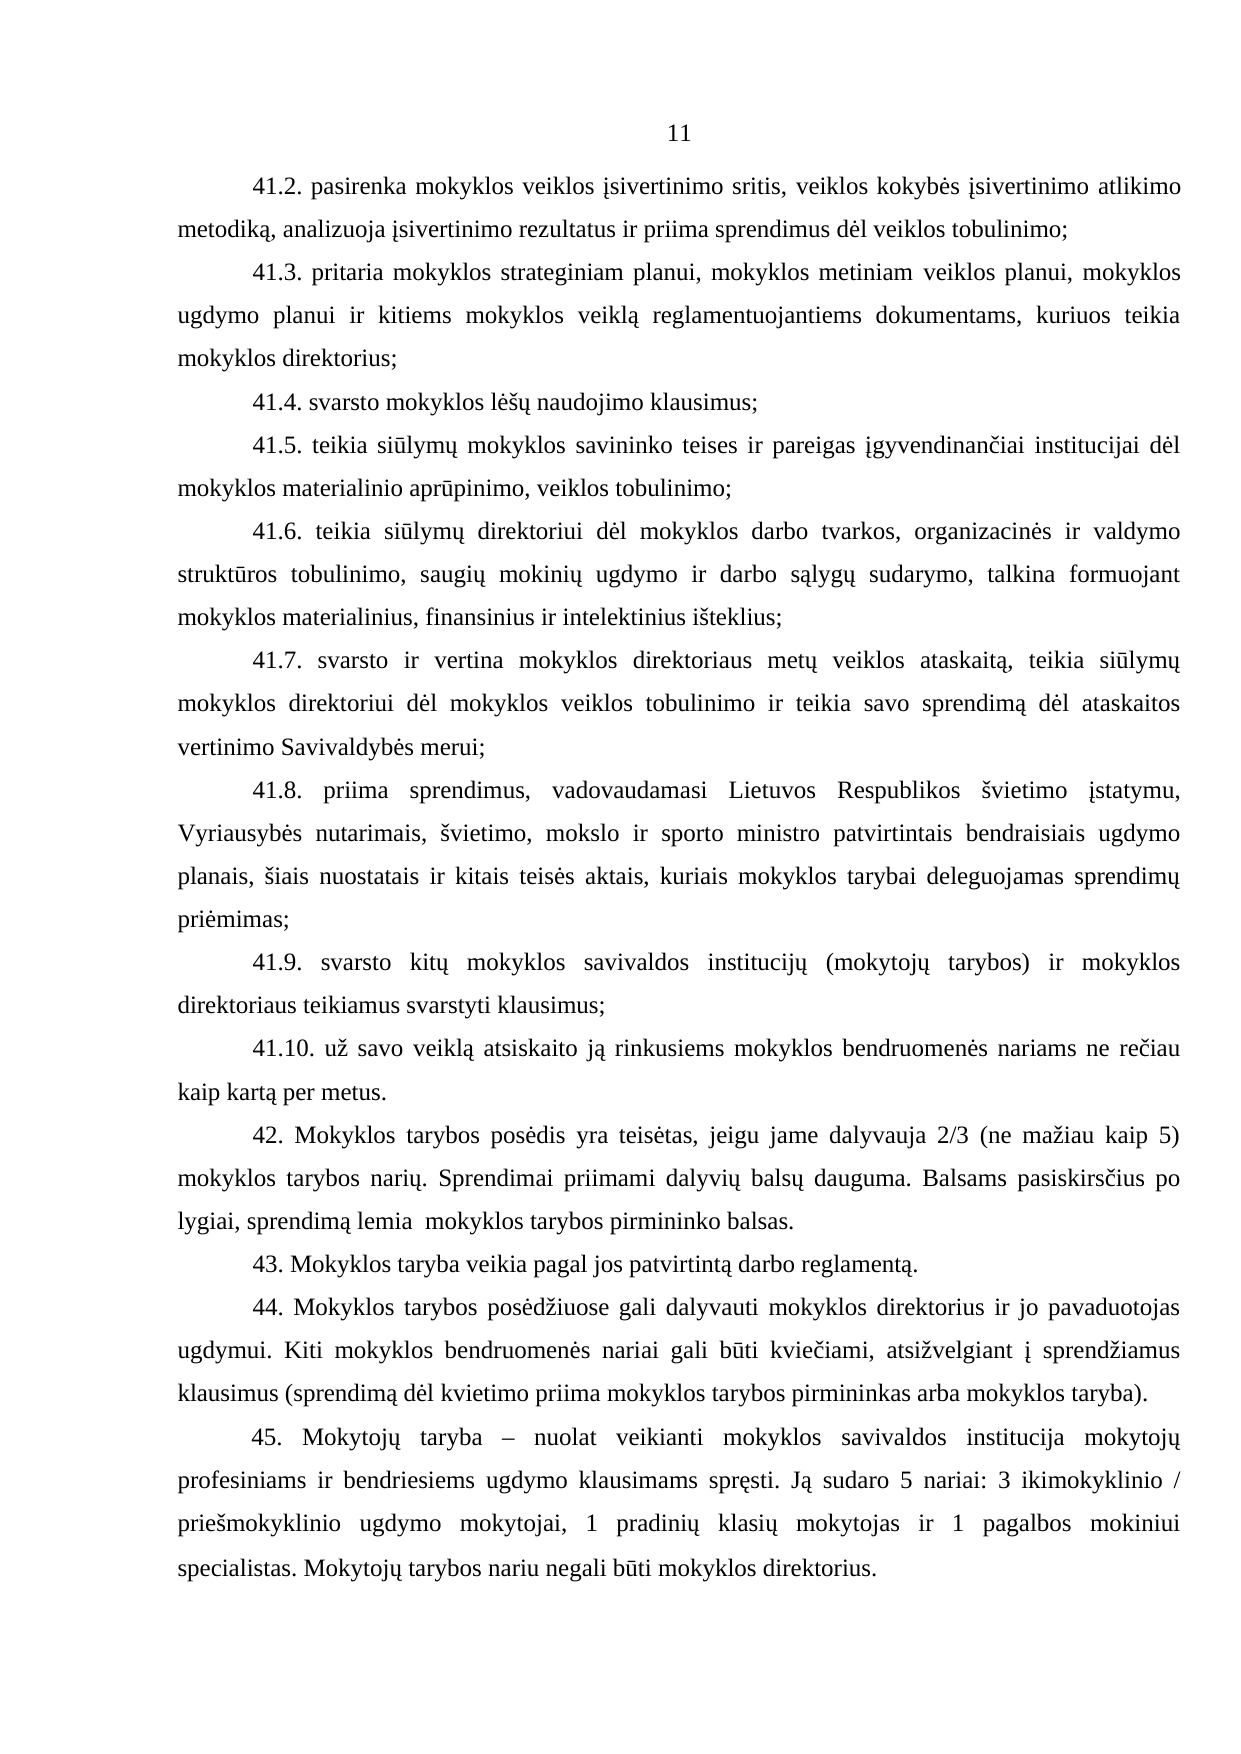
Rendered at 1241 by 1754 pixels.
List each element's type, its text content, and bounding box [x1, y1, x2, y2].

text 41.2. pasirenka mokyklos veiklos įsivertinimo sritis, veiklos kokybės įsivertinimo atlikimo metodiką, analizuoja įsivertinimo rezultatus ir priima sprendimus dėl veiklos tobulinimo; [177, 171, 1181, 243]
text 44. Mokyklos tarybos posėdžiuose gali dalyvauti mokyklos direktorius ir jo pavaduotojas ugdymui. Kiti mokyklos bendruomenės nariai gali būti kviečiami, atsižvelgiant į sprendžiamus klausimus (sprendimą dėl kvietimo priima mokyklos tarybos pirmininkas arba mokyklos taryba). [177, 1292, 1181, 1407]
text 41.8. priima sprendimus, vadovaudamasi Lietuvos Respublikos švietimo įstatymu, Vyriausybės nutarimais, švietimo, mokslo ir sporto ministro patvirtintais bendraisiais ugdymo planais, šiais nuostatais ir kitais teisės aktais, kuriais mokyklos tarybai deleguojamas sprendimų priėmimas; [177, 775, 1181, 933]
text 41.9. svarsto kitų mokyklos savivaldos institucijų (mokytojų tarybos) ir mokyklos direktoriaus teikiamus svarstyti klausimus; [177, 947, 1181, 1019]
text 45. Mokytojų taryba – nuolat veikianti mokyklos savivaldos institucija mokytojų profesiniams ir bendriesiems ugdymo klausimams spręsti. Ją sudaro 5 nariai: 3 ikimokyklinio / priešmokyklinio ugdymo mokytojai, 1 pradinių klasių mokytojas ir 1 pagalbos mokiniui specialistas. Mokytojų tarybos nariu negali būti mokyklos direktorius. [177, 1422, 1181, 1583]
text 42. Mokyklos tarybos posėdis yra teisėtas, jeigu jame dalyvauja 2/3 (ne mažiau kaip 5) mokyklos tarybos narių. Sprendimai priimami dalyvių balsų dauguma. Balsams pasiskirsčius po lygiai, sprendimą lemia mokyklos tarybos pirmininko balsas. [177, 1120, 1181, 1235]
text 41.6. teikia siūlymų direktoriui dėl mokyklos darbo tvarkos, organizacinės ir valdymo struktūros tobulinimo, saugių mokinių ugdymo ir darbo sąlygų sudarymo, talkina formuojant mokyklos materialinius, finansinius ir intelektinius išteklius; [177, 516, 1181, 631]
text 41.5. teikia siūlymų mokyklos savininko teises ir pareigas įgyvendinančiai institucijai dėl mokyklos materialinio aprūpinimo, veiklos tobulinimo; [177, 430, 1181, 502]
text 43. Mokyklos taryba veikia pagal jos patvirtintą darbo reglamentą. [177, 1249, 1181, 1278]
text 41.10. už savo veiklą atsiskaito ją rinkusiems mokyklos bendruomenės nariams ne rečiau kaip kartą per metus. [177, 1033, 1181, 1105]
text 41.7. svarsto ir vertina mokyklos direktoriaus metų veiklos ataskaitą, teikia siūlymų mokyklos direktoriui dėl mokyklos veiklos tobulinimo ir teikia savo sprendimą dėl ataskaitos vertinimo Savivaldybės merui; [177, 645, 1181, 760]
text 41.3. pritaria mokyklos strateginiam planui, mokyklos metiniam veiklos planui, mokyklos ugdymo planui ir kitiems mokyklos veiklą reglamentuojantiems dokumentams, kuriuos teikia mokyklos direktorius; [177, 257, 1181, 372]
text 41.4. svarsto mokyklos lėšų naudojimo klausimus; [177, 387, 1181, 415]
